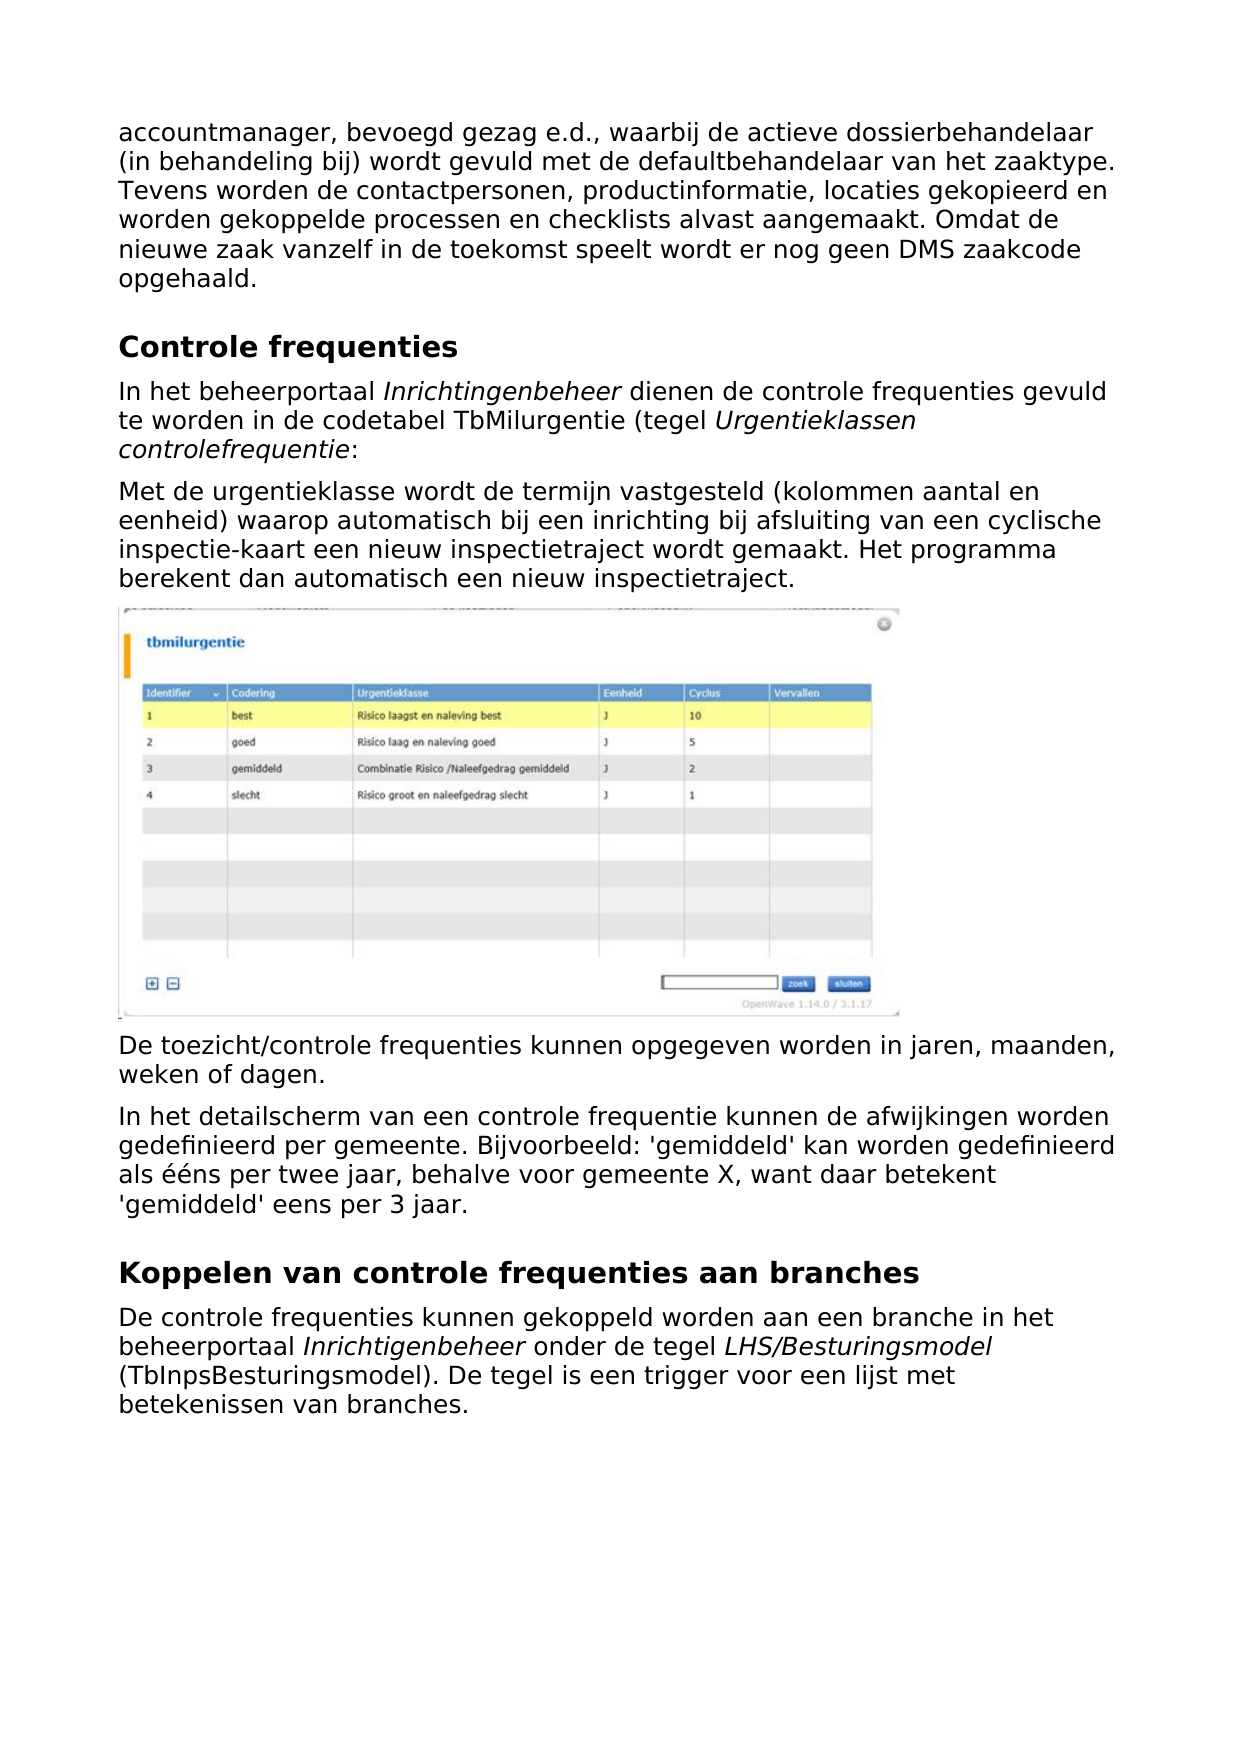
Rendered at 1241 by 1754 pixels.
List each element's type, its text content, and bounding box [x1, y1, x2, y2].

text Met de urgentieklasse wordt de termijn vastgesteld (kolommen aantal en eenheid) waarop automatisch bij een inrichting bij afsluiting van een cyclische inspectie-kaart een nieuw inspectietraject wordt gemaakt. Het programma berekent dan automatisch een nieuw inspectietraject. [118, 477, 1122, 594]
text De toezicht/controle frequenties kunnen opgegeven worden in jaren, maanden, weken of dagen. [118, 1031, 1122, 1090]
text In het beheerportaal Inrichtingenbeheer dienen de controle frequenties gevuld te worden in de codetabel TbMilurgentie (tegel Urgentieklassen controlefrequentie: [118, 377, 1122, 464]
subtitle Controle frequenties [118, 331, 1122, 364]
text In het detailscherm van een controle frequentie kunnen de afwijkingen worden gedefinieerd per gemeente. Bijvoorbeeld: 'gemiddeld' kan worden gedefinieerd als ééns per twee jaar, behalve voor gemeente X, want daar betekent 'gemiddeld' eens per 3 jaar. [118, 1102, 1122, 1219]
subtitle Koppelen van controle frequenties aan branches [118, 1256, 1122, 1290]
text De controle frequenties kunnen gekoppeld worden aan een branche in het beheerportaal Inrichtigenbeheer onder de tegel LHS/Besturingsmodel (TbInpsBesturingsmodel). De tegel is een trigger voor een lijst met betekenissen van branches. [118, 1303, 1122, 1419]
picture [118, 606, 900, 1019]
text accountmanager, bevoegd gezag e.d., waarbij de actieve dossierbehandelaar (in behandeling bij) wordt gevuld met de defaultbehandelaar van het zaaktype. Tevens worden de contactpersonen, productinformatie, locaties gekopieerd en worden gekoppelde processen en checklists alvast aangemaakt. Omdat de nieuwe zaak vanzelf in de toekomst speelt wordt er nog geen DMS zaakcode opgehaald. [118, 118, 1122, 293]
